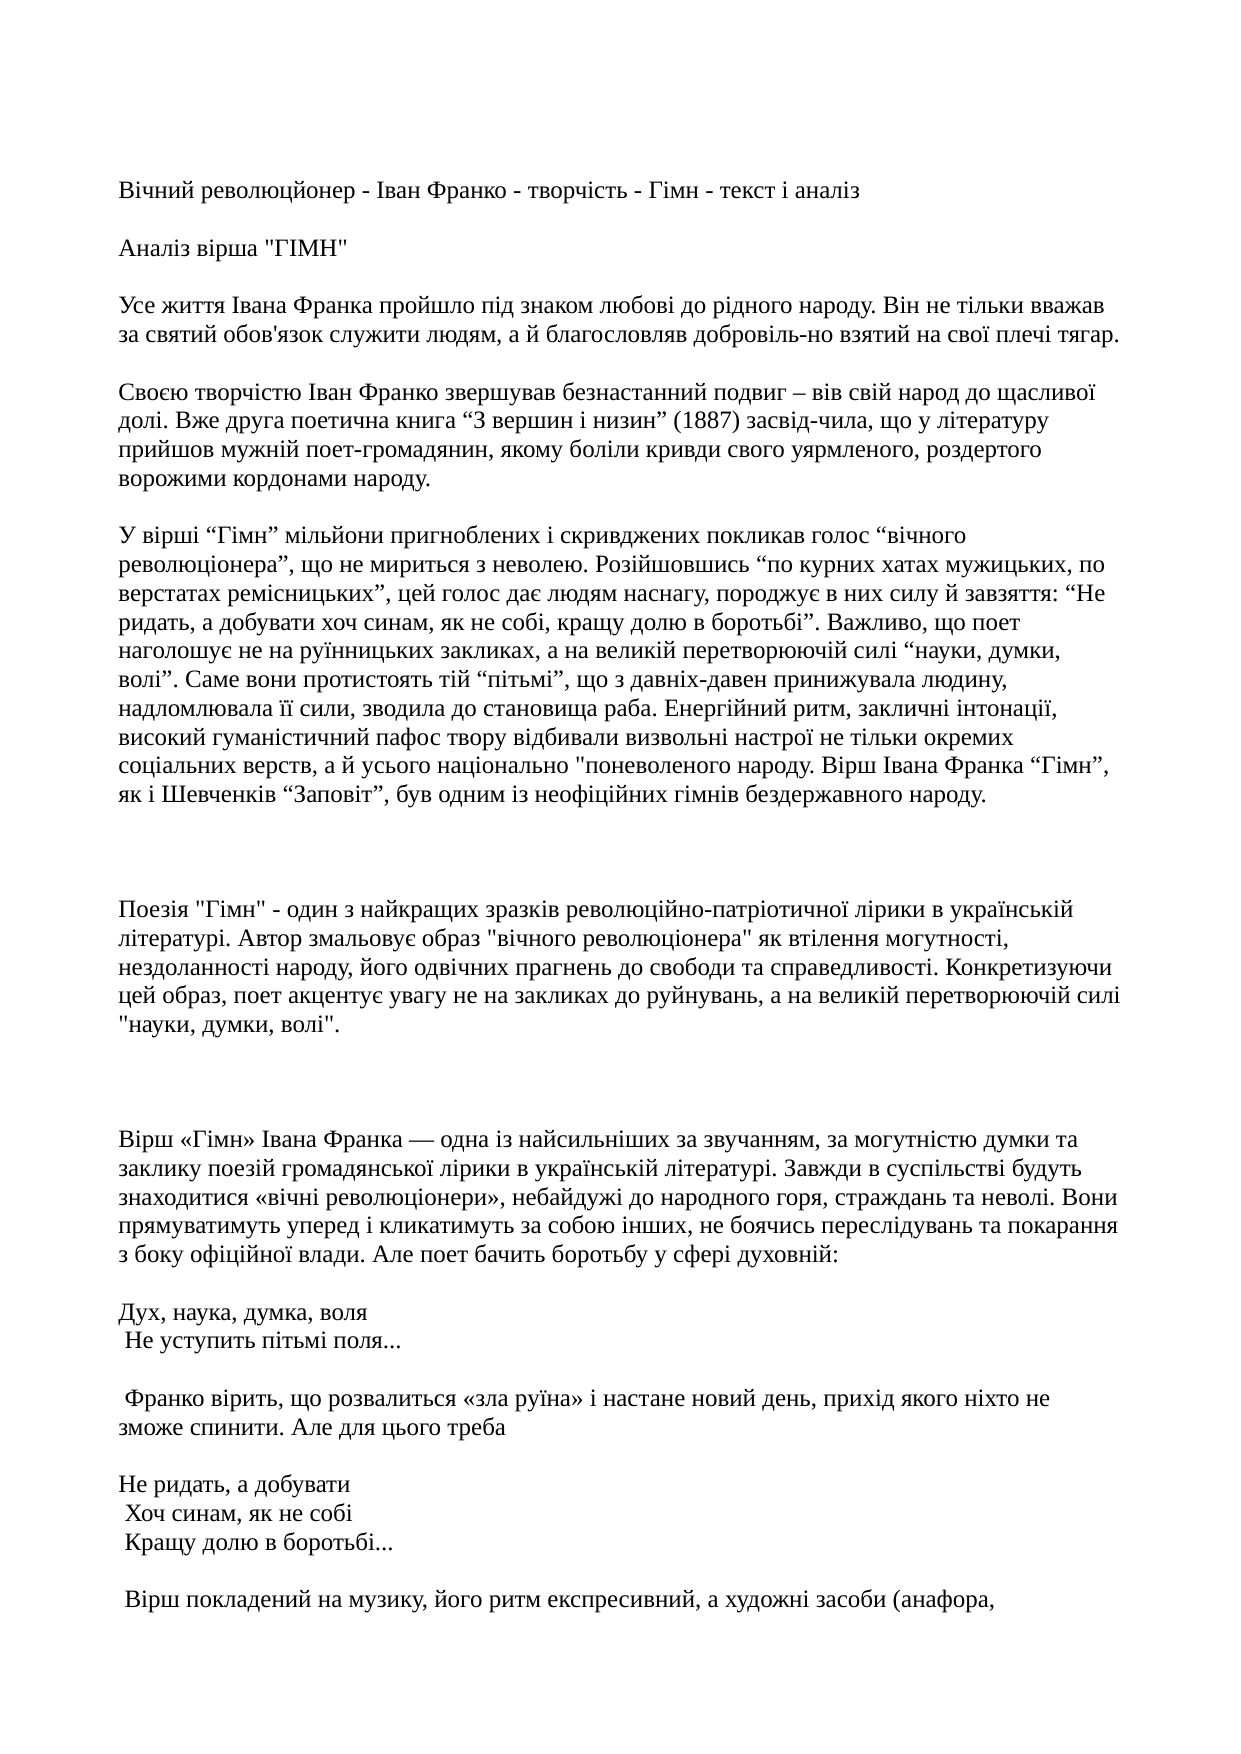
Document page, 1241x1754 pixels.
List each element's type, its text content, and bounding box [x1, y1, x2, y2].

text Вірш покладений на музику, його ритм експресивний, а художні засоби (анафора, [118, 1584, 1122, 1613]
text Кращу долю в боротьбі... [118, 1527, 1122, 1556]
text Поезія "Гімн" - один з найкращих зразків революційно-патріотичної лірики в українській літературі. Автор змальовує образ "вічного революціонера" як втілення могутності, нездоланності народу, його одвічних прагнень до свободи та справедливості. Конкретизуючи цей образ, поет акцентує увагу не на закликах до руйнувань, а на великій перетворюючій силі "науки, думки, волі". [118, 894, 1122, 1038]
text Не ридать, а добувати [118, 1469, 1122, 1498]
text Вірш «Гімн» Івана Франка — одна із найсильніших за звучанням, за могутністю думки та заклику поезій громадянської лірики в українській літературі. Завжди в суспільстві будуть знаходитися «вічні революціонери», небайдужі до народного горя, страждань та неволі. Вони прямуватимуть уперед і кликатимуть за собою інших, не боячись переслідувань та покарання з боку офіційної влади. Але поет бачить боротьбу у сфері духовній: [118, 1124, 1122, 1268]
text Аналіз вірша "ГІМН" [118, 233, 1122, 262]
text Не уступить пітьмі поля... [118, 1326, 1122, 1354]
text Дух, наука, думка, воля [118, 1297, 1122, 1326]
text У вірші “Гімн” мільйони пригноблених і скривджених покликав голос “вічного революціонера”, що не мириться з неволею. Розійшовшись “по курних хатах мужицьких, по верстатах ремісницьких”, цей голос дає людям наснагу, породжує в них силу й завзяття: “Не ридать, а добувати хоч синам, як не собі, кращу долю в боротьбі”. Важливо, що поет наголошує не на руїнницьких закликах, а на великій перетворюючій силі “науки, думки, волі”. Саме вони протистоять тій “пітьмі”, що з давніх-давен принижувала людину, надломлювала її сили, зводила до становища раба. Енергійний ритм, закличні інтонації, високий гуманістичний пафос твору відбивали визвольні настрої не тільки окремих соціальних верств, а й усього національно "поневоленого народу. Вірш Івана Франка “Гімн”, як і Шевченків “Заповіт”, був одним із неофіційних гімнів бездержавного народу. [118, 521, 1122, 808]
text Вічний революцйонер - Іван Франко - творчість - Гімн - текст і аналіз [118, 176, 1122, 204]
text Франко вірить, що розвалиться «зла руїна» і настане новий день, прихід якого ніхто не зможе спинити. Але для цього треба [118, 1383, 1122, 1441]
text Хоч синам, як не собі [118, 1498, 1122, 1527]
text Усе життя Івана Франка пройшло під знаком любові до рідного народу. Він не тільки вважав за святий обов'язок служити людям, а й благословляв добровіль-но взятий на свої плечі тягар. [118, 291, 1122, 348]
text Своєю творчістю Іван Франко звершував безнастанний подвиг – вів свій народ до щасливої долі. Вже друга поетична книга “З вершин і низин” (1887) засвід-чила, що у літературу прийшов мужній поет-громадянин, якому боліли кривди свого уярмленого, роздертого ворожими кордонами народу. [118, 377, 1122, 492]
